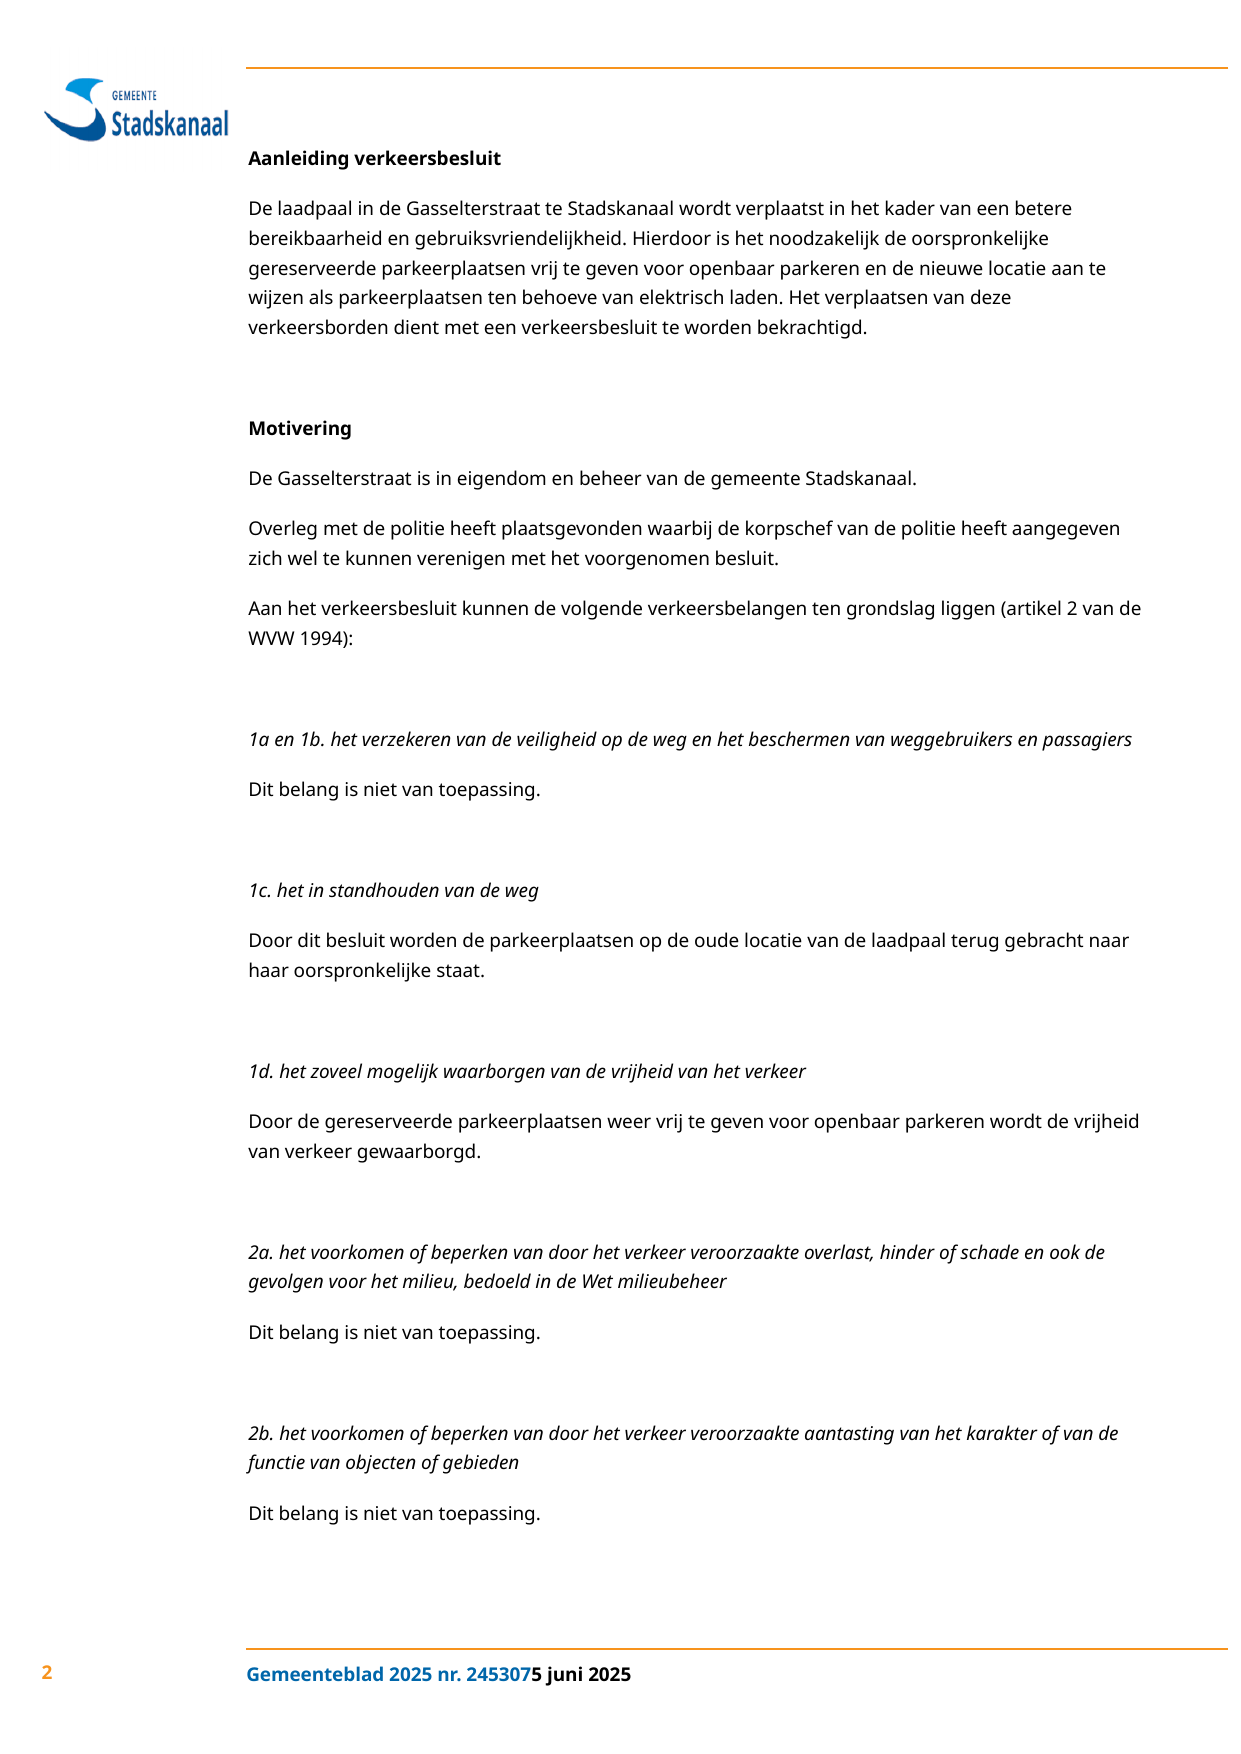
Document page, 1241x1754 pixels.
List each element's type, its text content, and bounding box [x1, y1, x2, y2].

text Dit belang is niet van toepassing. [248, 776, 1152, 802]
text Overleg met de politie heeft plaatsgevonden waarbij de korpschef van de politie heeft aangegeven zich wel te kunnen verenigen met het voorgenomen besluit. [248, 516, 1152, 571]
text 2b. het voorkomen of beperken van door het verkeer veroorzaakte aantasting van het karakter of van de functie van objecten of gebieden [248, 1420, 1152, 1475]
text Door de gereserveerde parkeerplaatsen weer vrij te geven voor openbaar parkeren wordt de vrijheid van verkeer gewaarborgd. [248, 1108, 1152, 1164]
text 1c. het in standhouden van de weg [248, 877, 1152, 903]
text 1a en 1b. het verzekeren van de veiligheid op de weg en het beschermen van weggebruikers en passagiers [248, 726, 1152, 752]
text 1d. het zoveel mogelijk waarborgen van de vrijheid van het verkeer [248, 1058, 1152, 1084]
text Motivering [248, 415, 1152, 441]
text Door dit besluit worden de parkeerplaatsen op de oude locatie van de laadpaal terug gebracht naar haar oorspronkelijke staat. [248, 928, 1152, 983]
text Aanleiding verkeersbesluit [248, 145, 1152, 171]
text Dit belang is niet van toepassing. [248, 1500, 1152, 1526]
text Dit belang is niet van toepassing. [248, 1319, 1152, 1345]
text De Gasselterstraat is in eigendom en beheer van de gemeente Stadskanaal. [248, 465, 1152, 491]
text Aan het verkeersbesluit kunnen de volgende verkeersbelangen ten grondslag liggen (artikel 2 van de WVW 1994): [248, 596, 1152, 651]
text 2a. het voorkomen of beperken van door het verkeer veroorzaakte overlast, hinder of schade en ook de gevolgen voor het milieu, bedoeld in de Wet milieubeheer [248, 1239, 1152, 1294]
text De laadpaal in de Gasselterstraat te Stadskanaal wordt verplaatst in het kader van een betere bereikbaarheid en gebruiksvriendelijkheid. Hierdoor is het noodzakelijk de oorspronkelijke gereserveerde parkeerplaatsen vrij te geven voor openbaar parkeren en de nieuwe locatie aan te wijzen als parkeerplaatsen ten behoeve van elektrisch laden. Het verplaatsen van deze verkeersborden dient met een verkeersbesluit te worden bekrachtigd. [248, 196, 1152, 340]
picture [41, 47, 231, 172]
